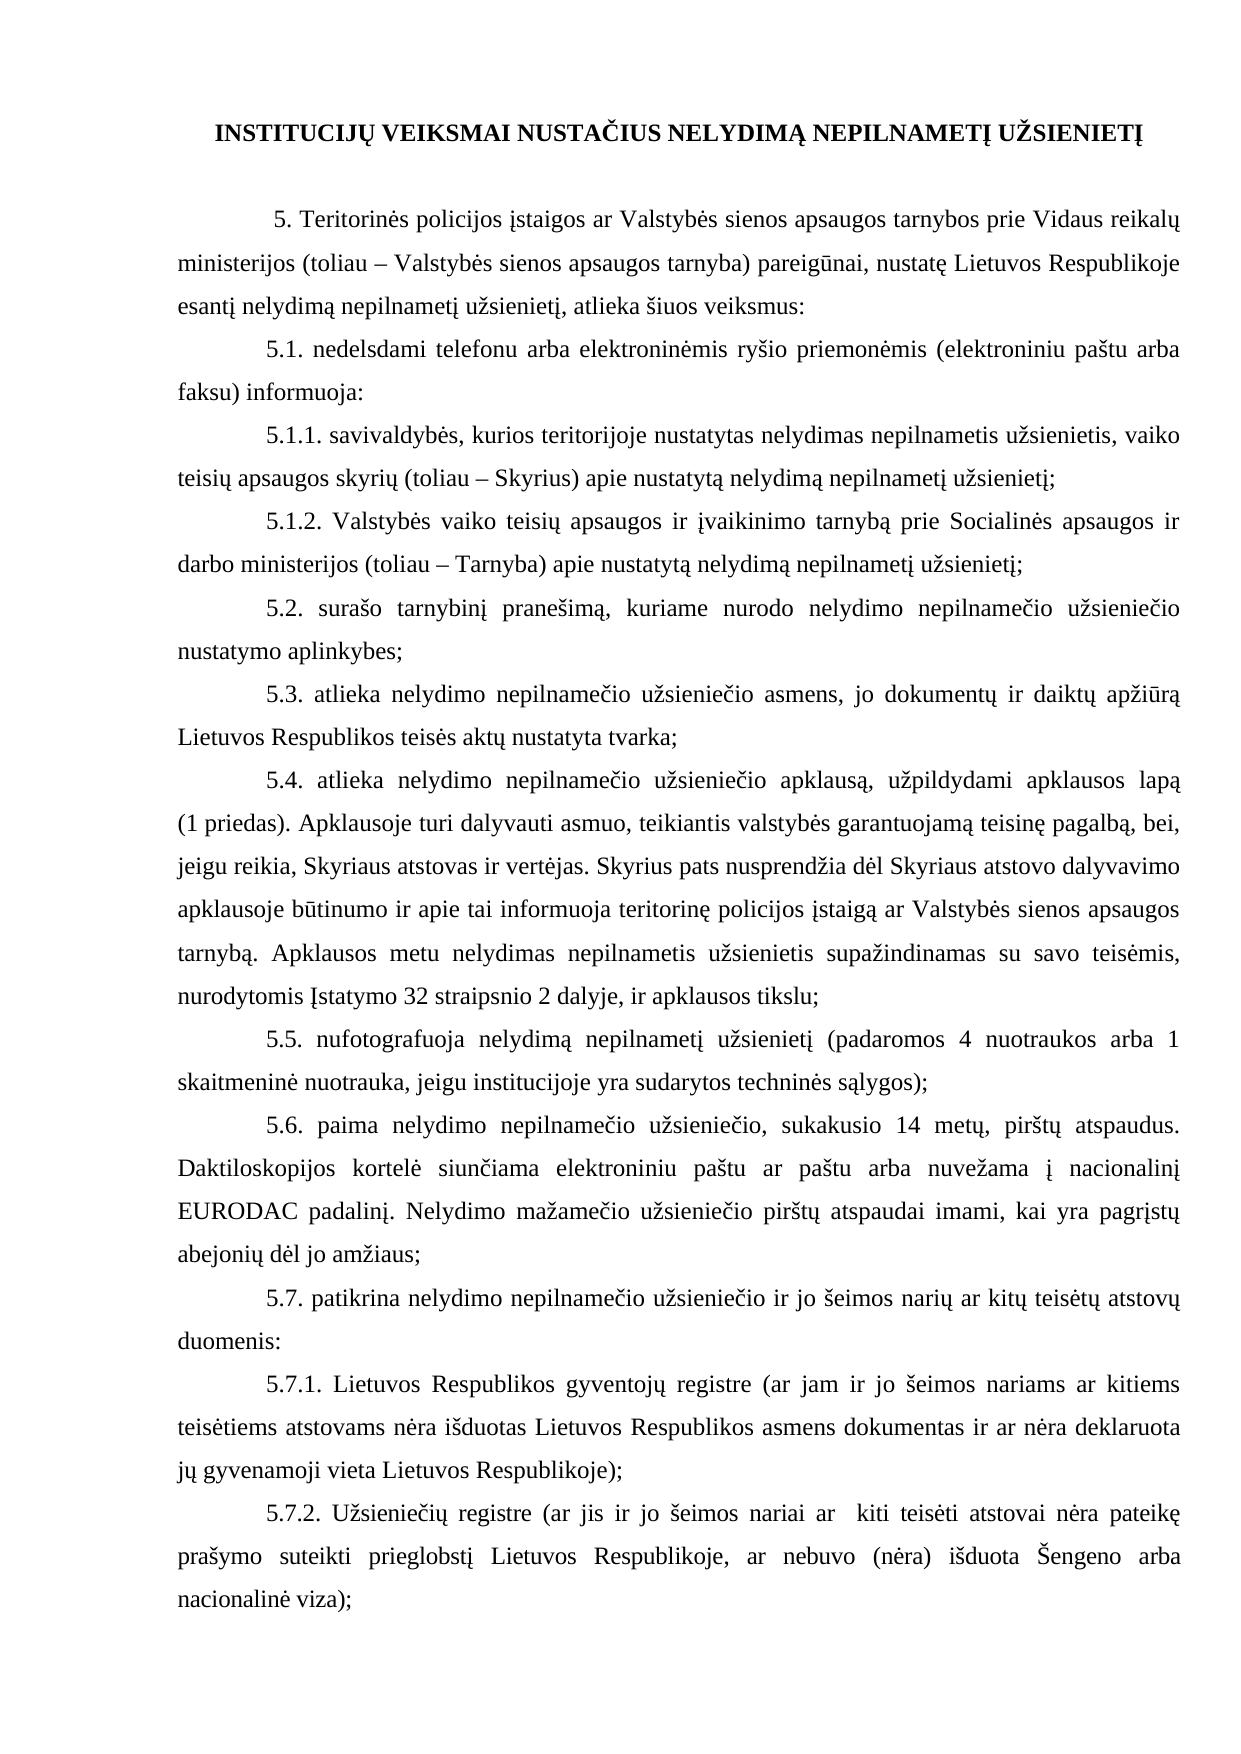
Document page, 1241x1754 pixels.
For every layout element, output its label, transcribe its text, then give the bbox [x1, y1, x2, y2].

text 5.7.1. Lietuvos Respublikos gyventojų registre (ar jam ir jo šeimos nariams ar kitiems teisėtiems atstovams nėra išduotas Lietuvos Respublikos asmens dokumentas ir ar nėra deklaruota jų gyvenamoji vieta Lietuvos Respublikoje); [177, 1369, 1181, 1484]
text 5.2. surašo tarnybinį pranešimą, kuriame nurodo nelydimo nepilnamečio užsieniečio nustatymo aplinkybes; [177, 593, 1181, 664]
text 5.4. atlieka nelydimo nepilnamečio užsieniečio apklausą, užpildydami apklausos lapą (1 priedas). Apklausoje turi dalyvauti asmuo, teikiantis valstybės garantuojamą teisinę pagalbą, bei, jeigu reikia, Skyriaus atstovas ir vertėjas. Skyrius pats nusprendžia dėl Skyriaus atstovo dalyvavimo apklausoje būtinumo ir apie tai informuoja teritorinę policijos įstaigą ar Valstybės sienos apsaugos tarnybą. Apklausos metu nelydimas nepilnametis užsienietis supažindinamas su savo teisėmis, nurodytomis Įstatymo 32 straipsnio 2 dalyje, ir apklausos tikslu; [177, 765, 1181, 1009]
text 5.5. nufotografuoja nelydimą nepilnametį užsienietį (padaromos 4 nuotraukos arba 1 skaitmeninė nuotrauka, jeigu institucijoje yra sudarytos techninės sąlygos); [177, 1024, 1181, 1096]
text 5. Teritorinės policijos įstaigos ar Valstybės sienos apsaugos tarnybos prie Vidaus reikalų ministerijos (toliau – Valstybės sienos apsaugos tarnyba) pareigūnai, nustatę Lietuvos Respublikoje esantį nelydimą nepilnametį užsienietį, atlieka šiuos veiksmus: [177, 204, 1181, 319]
text 5.1.2. Valstybės vaiko teisių apsaugos ir įvaikinimo tarnybą prie Socialinės apsaugos ir darbo ministerijos (toliau – Tarnyba) apie nustatytą nelydimą nepilnametį užsienietį; [177, 506, 1181, 578]
text 5.7.2. Užsieniečių registre (ar jis ir jo šeimos nariai ar kiti teisėti atstovai nėra pateikę prašymo suteikti prieglobstį Lietuvos Respublikoje, ar nebuvo (nėra) išduota Šengeno arba nacionalinė viza); [177, 1498, 1181, 1613]
text 5.1. nedelsdami telefonu arba elektroninėmis ryšio priemonėmis (elektroniniu paštu arba faksu) informuoja: [177, 334, 1181, 406]
text 5.3. atlieka nelydimo nepilnamečio užsieniečio asmens, jo dokumentų ir daiktų apžiūrą Lietuvos Respublikos teisės aktų nustatyta tvarka; [177, 679, 1181, 751]
text 5.7. patikrina nelydimo nepilnamečio užsieniečio ir jo šeimos narių ar kitų teisėtų atstovų duomenis: [177, 1283, 1181, 1354]
text INSTITUCIJŲ VEIKSMAI NUSTAČIUS NELYDIMĄ NEPILNAMETĮ UŽSIENIETĮ [177, 118, 1181, 147]
text 5.6. paima nelydimo nepilnamečio užsieniečio, sukakusio 14 metų, pirštų atspaudus. Daktiloskopijos kortelė siunčiama elektroniniu paštu ar paštu arba nuvežama į nacionalinį EURODAC padalinį. Nelydimo mažamečio užsieniečio pirštų atspaudai imami, kai yra pagrįstų abejonių dėl jo amžiaus; [177, 1110, 1181, 1268]
text 5.1.1. savivaldybės, kurios teritorijoje nustatytas nelydimas nepilnametis užsienietis, vaiko teisių apsaugos skyrių (toliau – Skyrius) apie nustatytą nelydimą nepilnametį užsienietį; [177, 420, 1181, 492]
